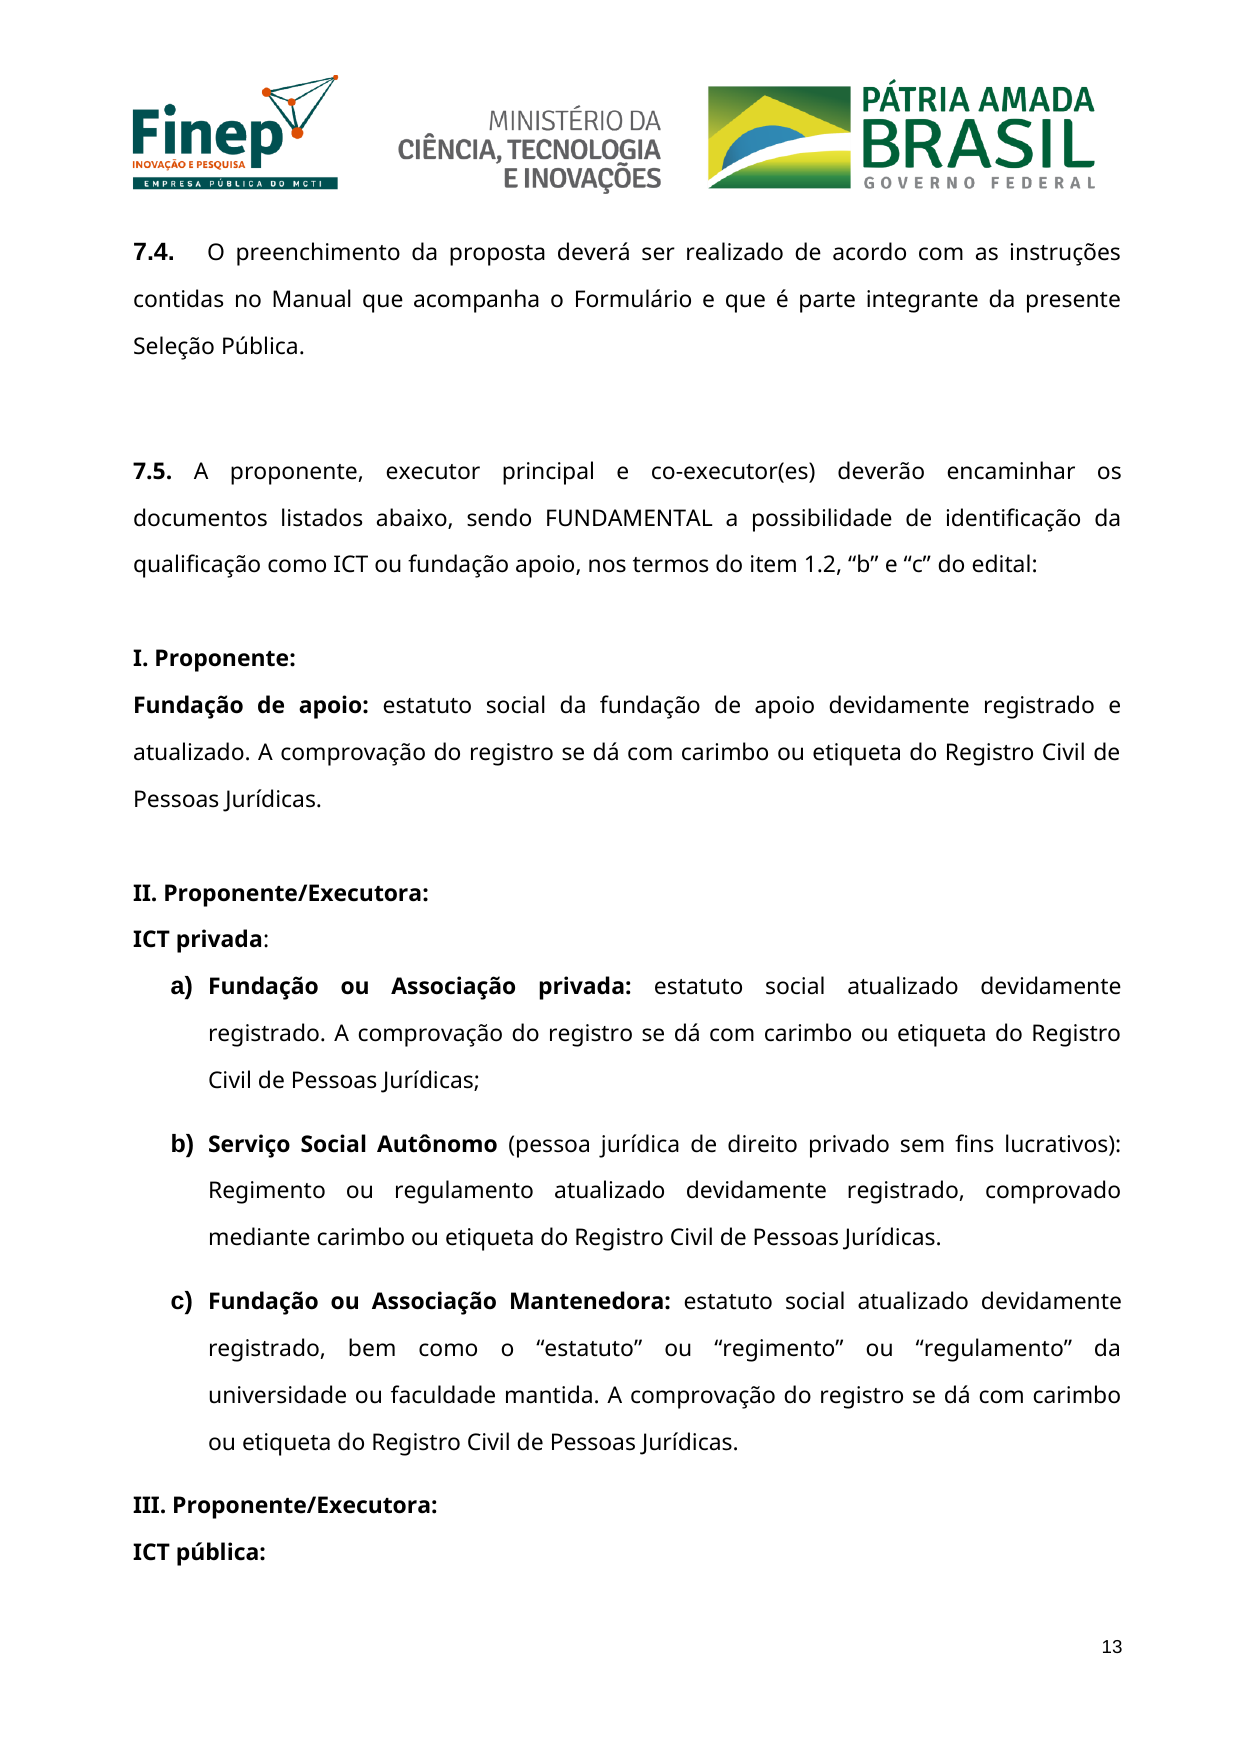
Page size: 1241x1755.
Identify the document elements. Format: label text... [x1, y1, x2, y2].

text Fundação de apoio: estatuto social da fundação de apoio devidamente registrado e atualizado. A comprovação do registro se dá com carimbo ou etiqueta do Registro Civil de Pessoas Jurídicas. [133, 689, 1122, 814]
list Serviço Social Autônomo (pessoa jurídica de direito privado sem fins lucrativos): Regimento ou regulamento atualizado devidamente registrado, comprovado mediante carimbo ou etiqueta do Registro Civil de Pessoas Jurídicas. [170, 1127, 1122, 1252]
text ICT privada: [133, 923, 1122, 954]
text ICT pública: [133, 1536, 1122, 1567]
text 7.5. A proponente, executor principal e co-executor(es) deverão encaminhar os documentos listados abaixo, sendo FUNDAMENTAL a possibilidade de identificação da qualificação como ICT ou fundação apoio, nos termos do item 1.2, “b” e “c” do edital: [133, 454, 1122, 579]
text I. Proponente: [133, 642, 1122, 673]
list O preenchimento da proposta deverá ser realizado de acordo com as instruções contidas no Manual que acompanha o Formulário e que é parte integrante da presente Seleção Pública. [133, 236, 1122, 361]
list Fundação ou Associação privada: estatuto social atualizado devidamente registrado. A comprovação do registro se dá com carimbo ou etiqueta do Registro Civil de Pessoas Jurídicas; [170, 970, 1122, 1095]
text II. Proponente/Executora: [133, 876, 1122, 908]
list Fundação ou Associação Mantenedora: estatuto social atualizado devidamente registrado, bem como o “estatuto” ou “regimento” ou “regulamento” da universidade ou faculdade mantida. A comprovação do registro se dá com carimbo ou etiqueta do Registro Civil de Pessoas Jurídicas. [170, 1285, 1122, 1457]
text III. Proponente/Executora: [133, 1489, 1122, 1520]
